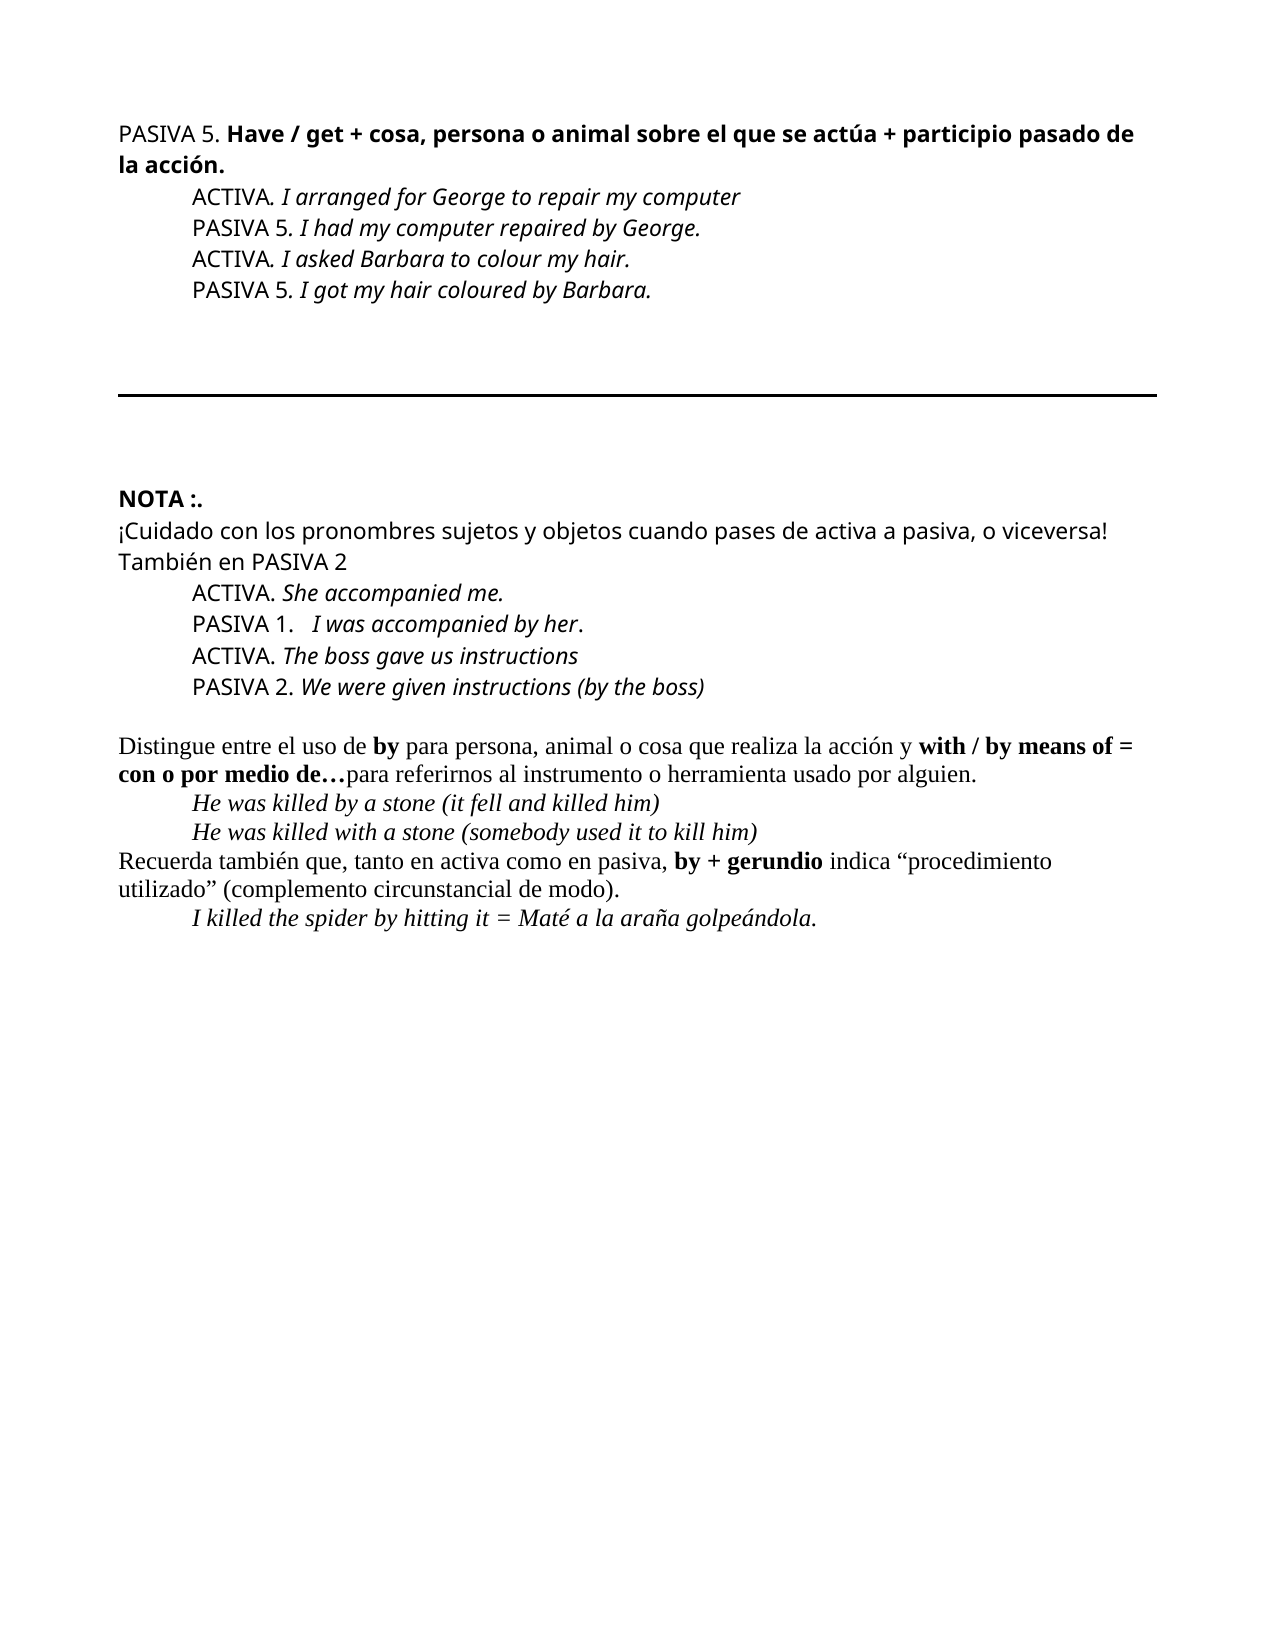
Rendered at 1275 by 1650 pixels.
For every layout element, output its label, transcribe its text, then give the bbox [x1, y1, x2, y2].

text PASIVA 5. I had my computer repaired by George. [118, 212, 1157, 243]
text PASIVA 2. We were given instructions (by the boss) [118, 671, 1157, 702]
text Recuerda también que, tanto en activa como en pasiva, by + gerundio indica “procedimiento utilizado” (complemento circunstancial de modo). [118, 846, 1157, 903]
text He was killed with a stone (somebody used it to kill him) [118, 817, 1157, 846]
text NOTA :. [118, 483, 1157, 514]
text ACTIVA. I arranged for George to repair my computer [118, 181, 1157, 212]
text ACTIVA. The boss gave us instructions [118, 639, 1157, 671]
text He was killed by a stone (it fell and killed him) [118, 788, 1157, 817]
text ¡Cuidado con los pronombres sujetos y objetos cuando pases de activa a pasiva, o viceversa! También en PASIVA 2 [118, 514, 1157, 577]
text Distingue entre el uso de by para persona, animal o cosa que realiza la acción y with / by means of = con o por medio de…para referirnos al instrumento o herramienta usado por alguien. [118, 731, 1157, 788]
text PASIVA 5. I got my hair coloured by Barbara. [118, 274, 1157, 306]
text PASIVA 1. I was accompanied by her. [118, 608, 1157, 639]
text I killed the spider by hitting it = Maté a la araña golpeándola. [118, 903, 1157, 932]
text PASIVA 5. Have / get + cosa, persona o animal sobre el que se actúa + participio pasado de la acción. [118, 118, 1157, 181]
text ACTIVA. She accompanied me. [118, 577, 1157, 608]
text ACTIVA. I asked Barbara to colour my hair. [118, 243, 1157, 274]
